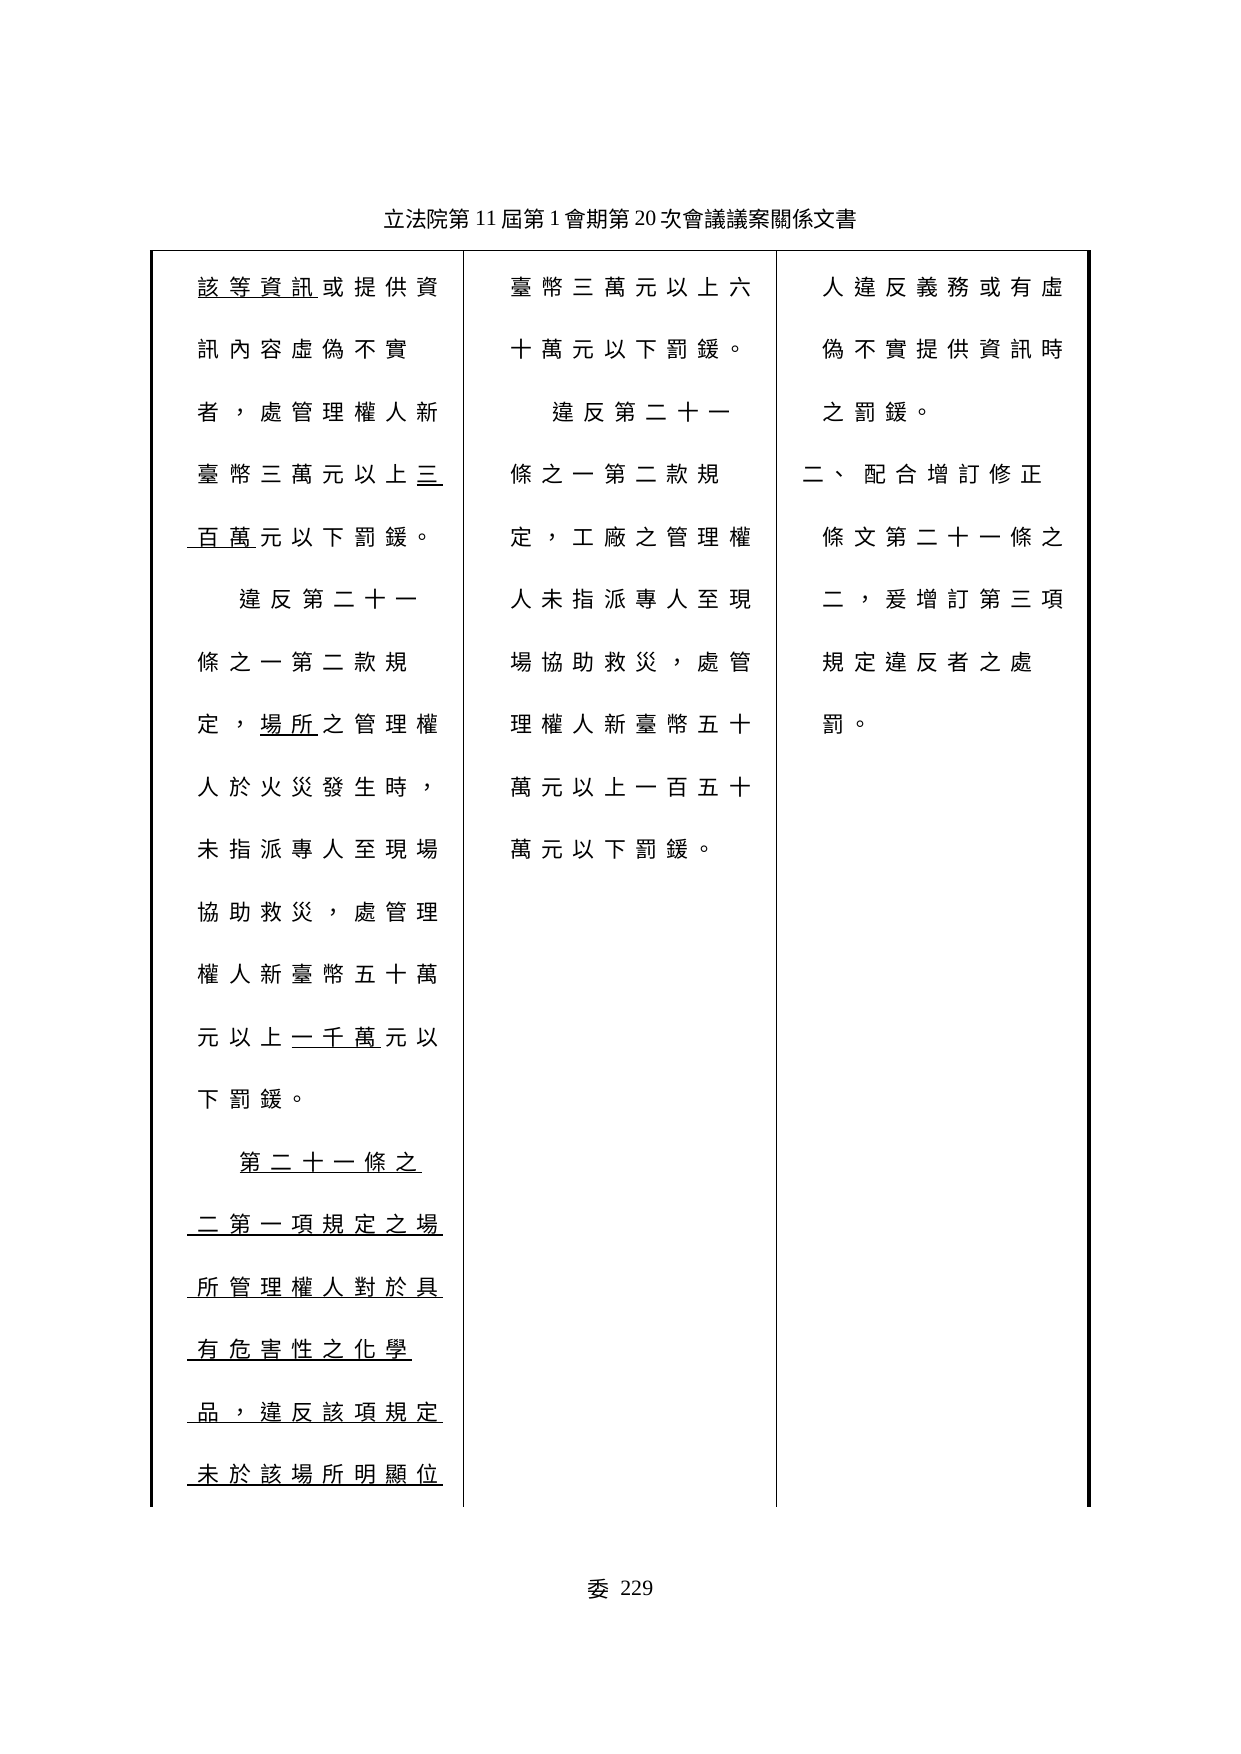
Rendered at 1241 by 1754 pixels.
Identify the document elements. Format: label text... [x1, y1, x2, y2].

table_cell 臺幣三萬元以上六十萬元以下罰鍰。 違反第二十一條之一第二款規定，工廠之管理權人未指派專人至現場協助救災，處管理權人新臺幣五十萬元以上一百五十萬元以下罰鍰。 [464, 251, 776, 1507]
table_cell 該等資訊或提供資訊內容虛偽不實者，處管理權人新臺幣三萬元以上三百萬元以下罰鍰。 違反第二十一條之一第二款規定，場所之管理權人於火災發生時，未指派專人至現場協助救災，處管理權人新臺幣五十萬元以上一千萬元以下罰鍰。 第二十一條之二第一項規定之場所管理權人對於具有危害性之化學品，違反該項規定未於該場所明顯位 [153, 251, 463, 1507]
table_cell 人違反義務或有虛偽不實提供資訊時之罰鍰。 二、配合增訂修正條文第二十一條之二，爰增訂第三項規定違反者之處罰。 [777, 251, 1087, 1507]
